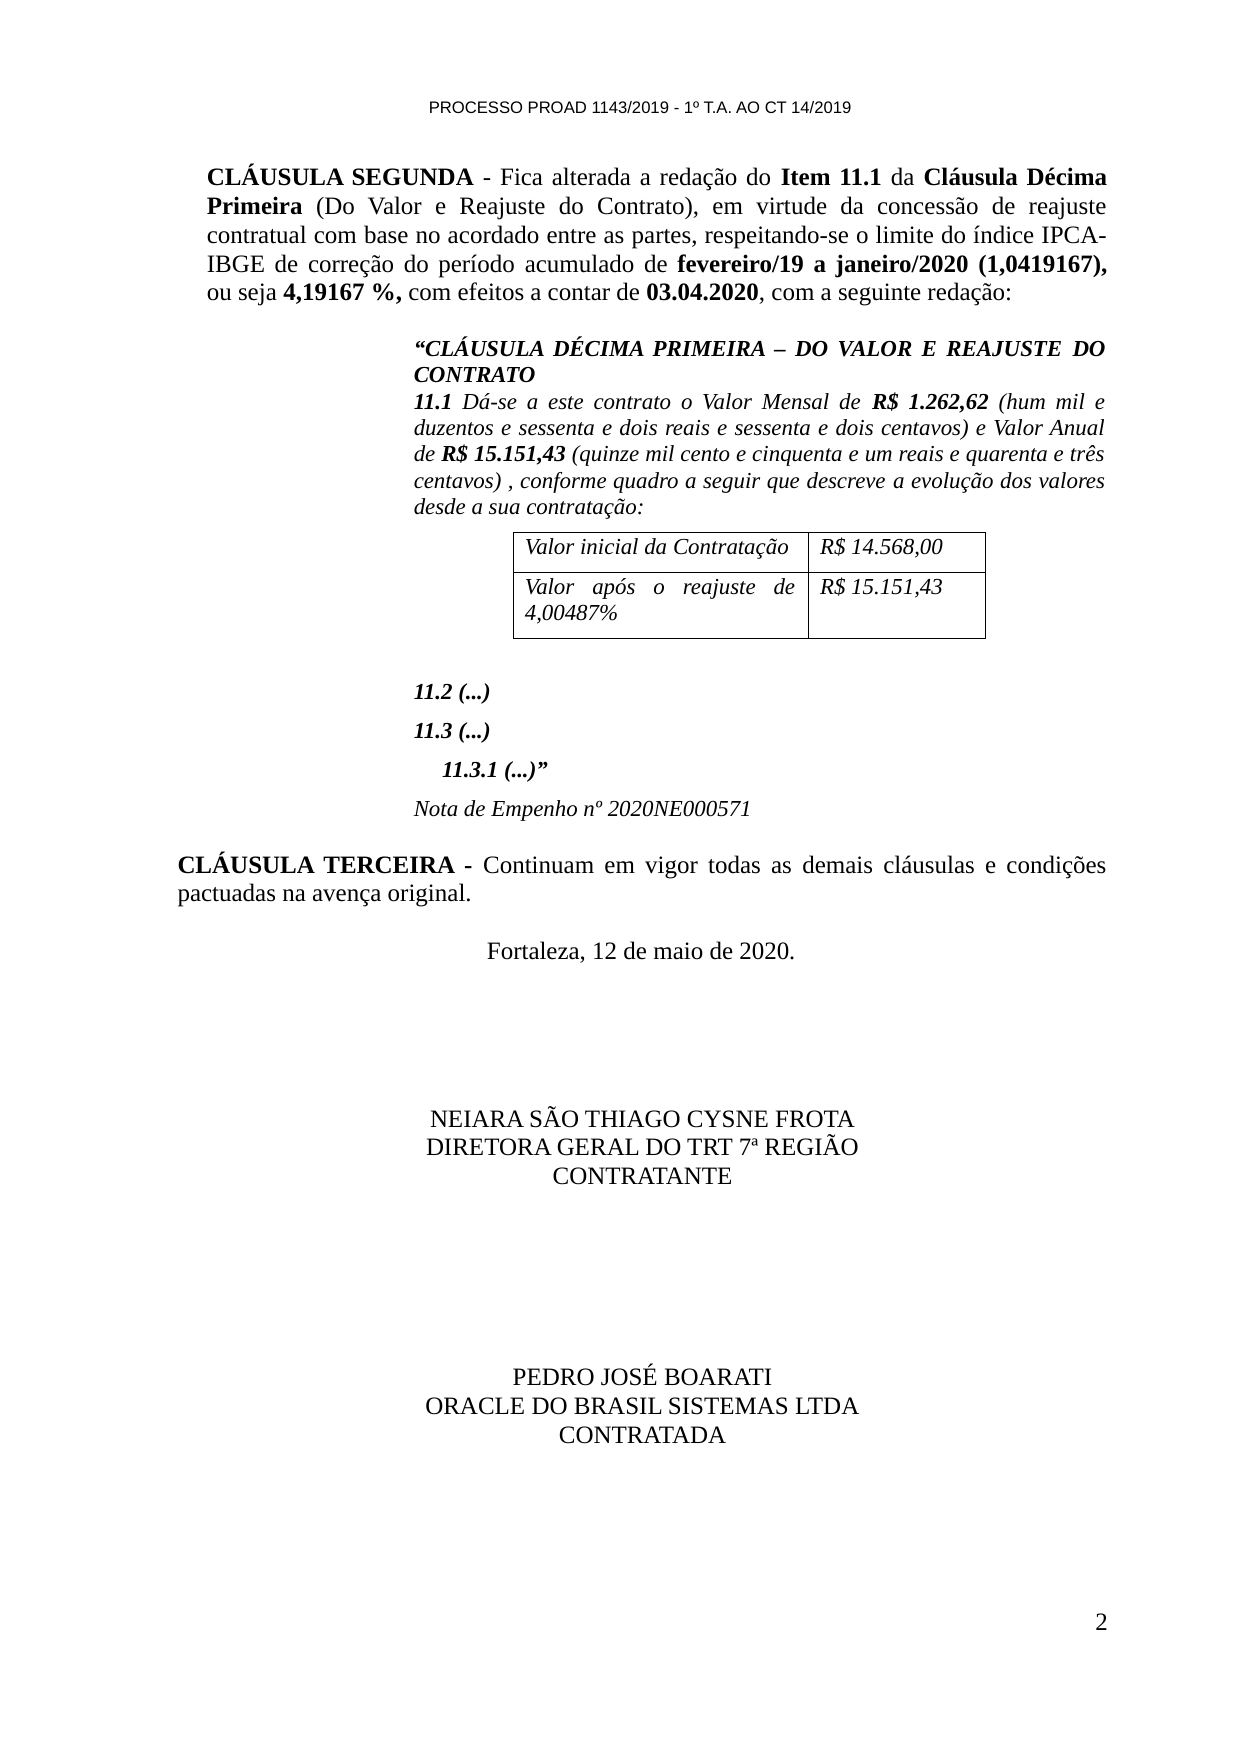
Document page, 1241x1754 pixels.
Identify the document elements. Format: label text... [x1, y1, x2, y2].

text CLÁUSULA SEGUNDA - Fica alterada a redação do Item 11.1 da Cláusula Décima Primeira (Do Valor e Reajuste do Contrato), em virtude da concessão de reajuste contratual com base no acordado entre as partes, respeitando-se o limite do índice IPCA-IBGE de correção do período acumulado de fevereiro/19 a janeiro/2020 (1,0419167), ou seja 4,19167 %, com efeitos a contar de 03.04.2020, com a seguinte redação: [207, 162, 1107, 306]
text CONTRATANTE [177, 1161, 1107, 1190]
text 11.2 (...) [413, 678, 1107, 704]
table_header R$ 14.568,00 [809, 533, 985, 572]
text Nota de Empenho nº 2020NE000571 [413, 794, 1107, 821]
text NEIARA SÃO THIAGO CYSNE FROTA [177, 1104, 1107, 1132]
table_cell R$ 15.151,43 [809, 573, 985, 638]
table_header Valor inicial da Contratação [514, 533, 808, 572]
subtitle Fortaleza, 12 de maio de 2020. [177, 936, 1107, 965]
text 11.3 (...) [413, 717, 1107, 743]
text CONTRATADA [177, 1420, 1107, 1449]
text PEDRO JOSÉ BOARATI [177, 1362, 1107, 1391]
text “CLÁUSULA DÉCIMA PRIMEIRA – DO VALOR E REAJUSTE DO CONTRATO [413, 335, 1107, 388]
text 11.3.1 (...)” [413, 756, 1107, 782]
text ORACLE DO BRASIL SISTEMAS LTDA [177, 1391, 1107, 1420]
text CLÁUSULA TERCEIRA - Continuam em vigor todas as demais cláusulas e condições pactuadas na avença original. [177, 850, 1107, 907]
text 11.1 Dá-se a este contrato o Valor Mensal de R$ 1.262,62 (hum mil e duzentos e sessenta e dois reais e sessenta e dois centavos) e Valor Anual de R$ 15.151,43 (quinze mil cento e cinquenta e um reais e quarenta e três centavos) , conforme quadro a seguir que descreve a evolução dos valores desde a sua contratação: [413, 388, 1107, 519]
text DIRETORA GERAL DO TRT 7ª REGIÃO [177, 1132, 1107, 1161]
table_cell Valor após o reajuste de 4,00487% [514, 573, 808, 638]
